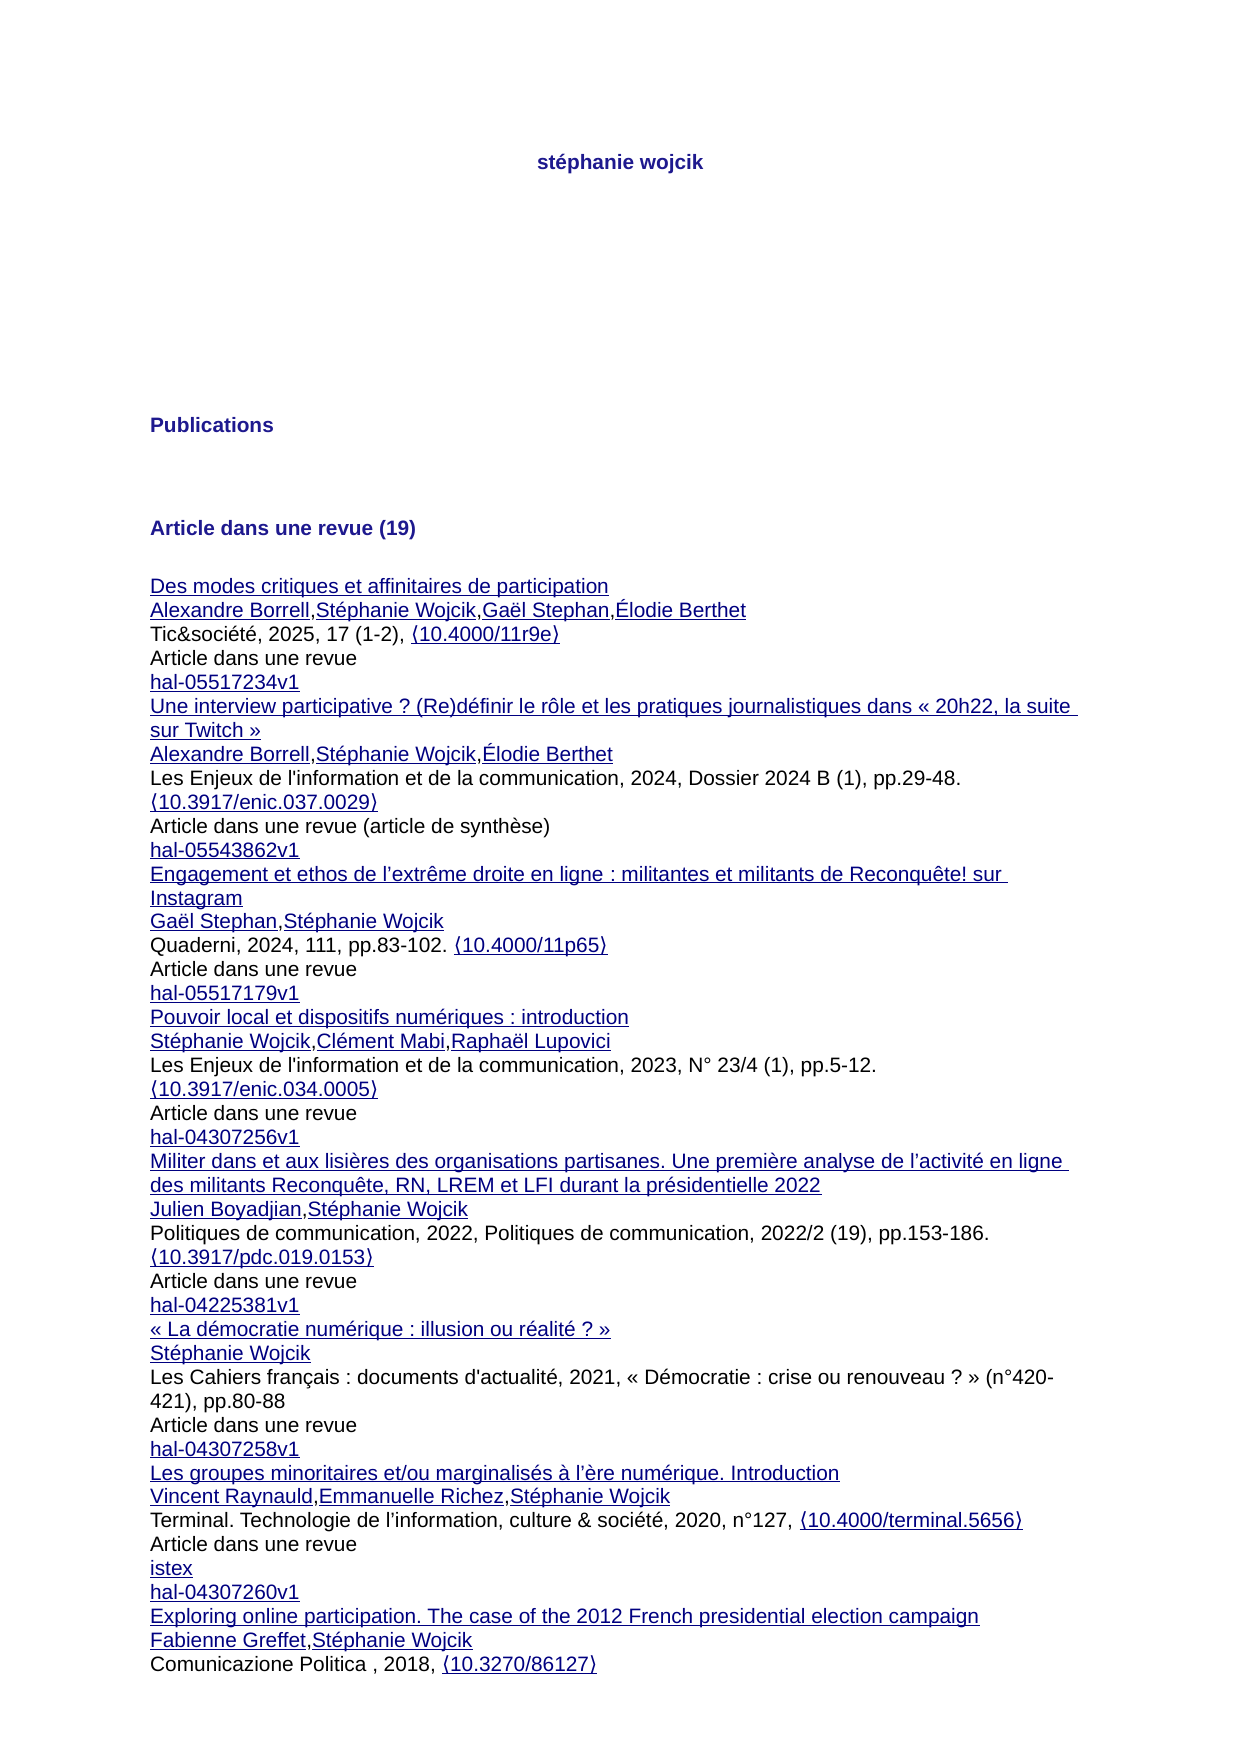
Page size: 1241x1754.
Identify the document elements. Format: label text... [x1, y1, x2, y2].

table_cell Pouvoir local et dispositifs numériques : introduction Stéphanie Wojcik,Clément Mabi,Raphaël Lupovici Les Enjeux de l'information et de la communication, 2023, N° 23/4 (1), pp.5-12. ⟨10.3917/enic.034.0005⟩ Article dans une revue hal-04307256v1 [150, 1005, 1090, 1149]
table_cell Les groupes minoritaires et/ou marginalisés à l’ère numérique. Introduction Vincent Raynauld,Emmanuelle Richez,Stéphanie Wojcik Terminal. Technologie de l’information, culture & société, 2020, n°127, ⟨10.4000/terminal.5656⟩ Article dans une revue istex hal-04307260v1 [150, 1460, 1090, 1604]
table_cell Engagement et ethos de l’extrême droite en ligne : militantes et militants de Reconquête! sur Instagram Gaël Stephan,Stéphanie Wojcik Quaderni, 2024, 111, pp.83-102. ⟨10.4000/11p65⟩ Article dans une revue hal-05517179v1 [150, 861, 1090, 1005]
table_cell Exploring online participation. The case of the 2012 French presidential election campaign Fabienne Greffet,Stéphanie Wojcik Comunicazione Politica , 2018, ⟨10.3270/86127⟩ [150, 1604, 1090, 1676]
subtitle Article dans une revue (19) [150, 516, 1090, 539]
table_cell Une interview participative ? (Re)définir le rôle et les pratiques journalistiques dans « 20h22, la suite sur Twitch » Alexandre Borrell,Stéphanie Wojcik,Élodie Berthet Les Enjeux de l'information et de la communication, 2024, Dossier 2024 B (1), pp.29-48. ⟨10.3917/enic.037.0029⟩ Article dans une revue (article de synthèse) hal-05543862v1 [150, 694, 1090, 861]
table_cell « La démocratie numérique : illusion ou réalité ? » Stéphanie Wojcik Les Cahiers français : documents d'actualité, 2021, « Démocratie : crise ou renouveau ? » (n°420-421), pp.80-88 Article dans une revue hal-04307258v1 [150, 1317, 1090, 1460]
subtitle stéphanie wojcik [150, 150, 1090, 174]
table_header Des modes critiques et affinitaires de participation Alexandre Borrell,Stéphanie Wojcik,Gaël Stephan,Élodie Berthet Tic&société, 2025, 17 (1-2), ⟨10.4000/11r9e⟩ Article dans une revue hal-05517234v1 [150, 574, 1090, 694]
subtitle Publications [150, 412, 1090, 436]
table_cell Militer dans et aux lisières des organisations partisanes. Une première analyse de l’activité en ligne des militants Reconquête, RN, LREM et LFI durant la présidentielle 2022 Julien Boyadjian,Stéphanie Wojcik Politiques de communication, 2022, Politiques de communication, 2022/2 (19), pp.153-186. ⟨10.3917/pdc.019.0153⟩ Article dans une revue hal-04225381v1 [150, 1149, 1090, 1317]
